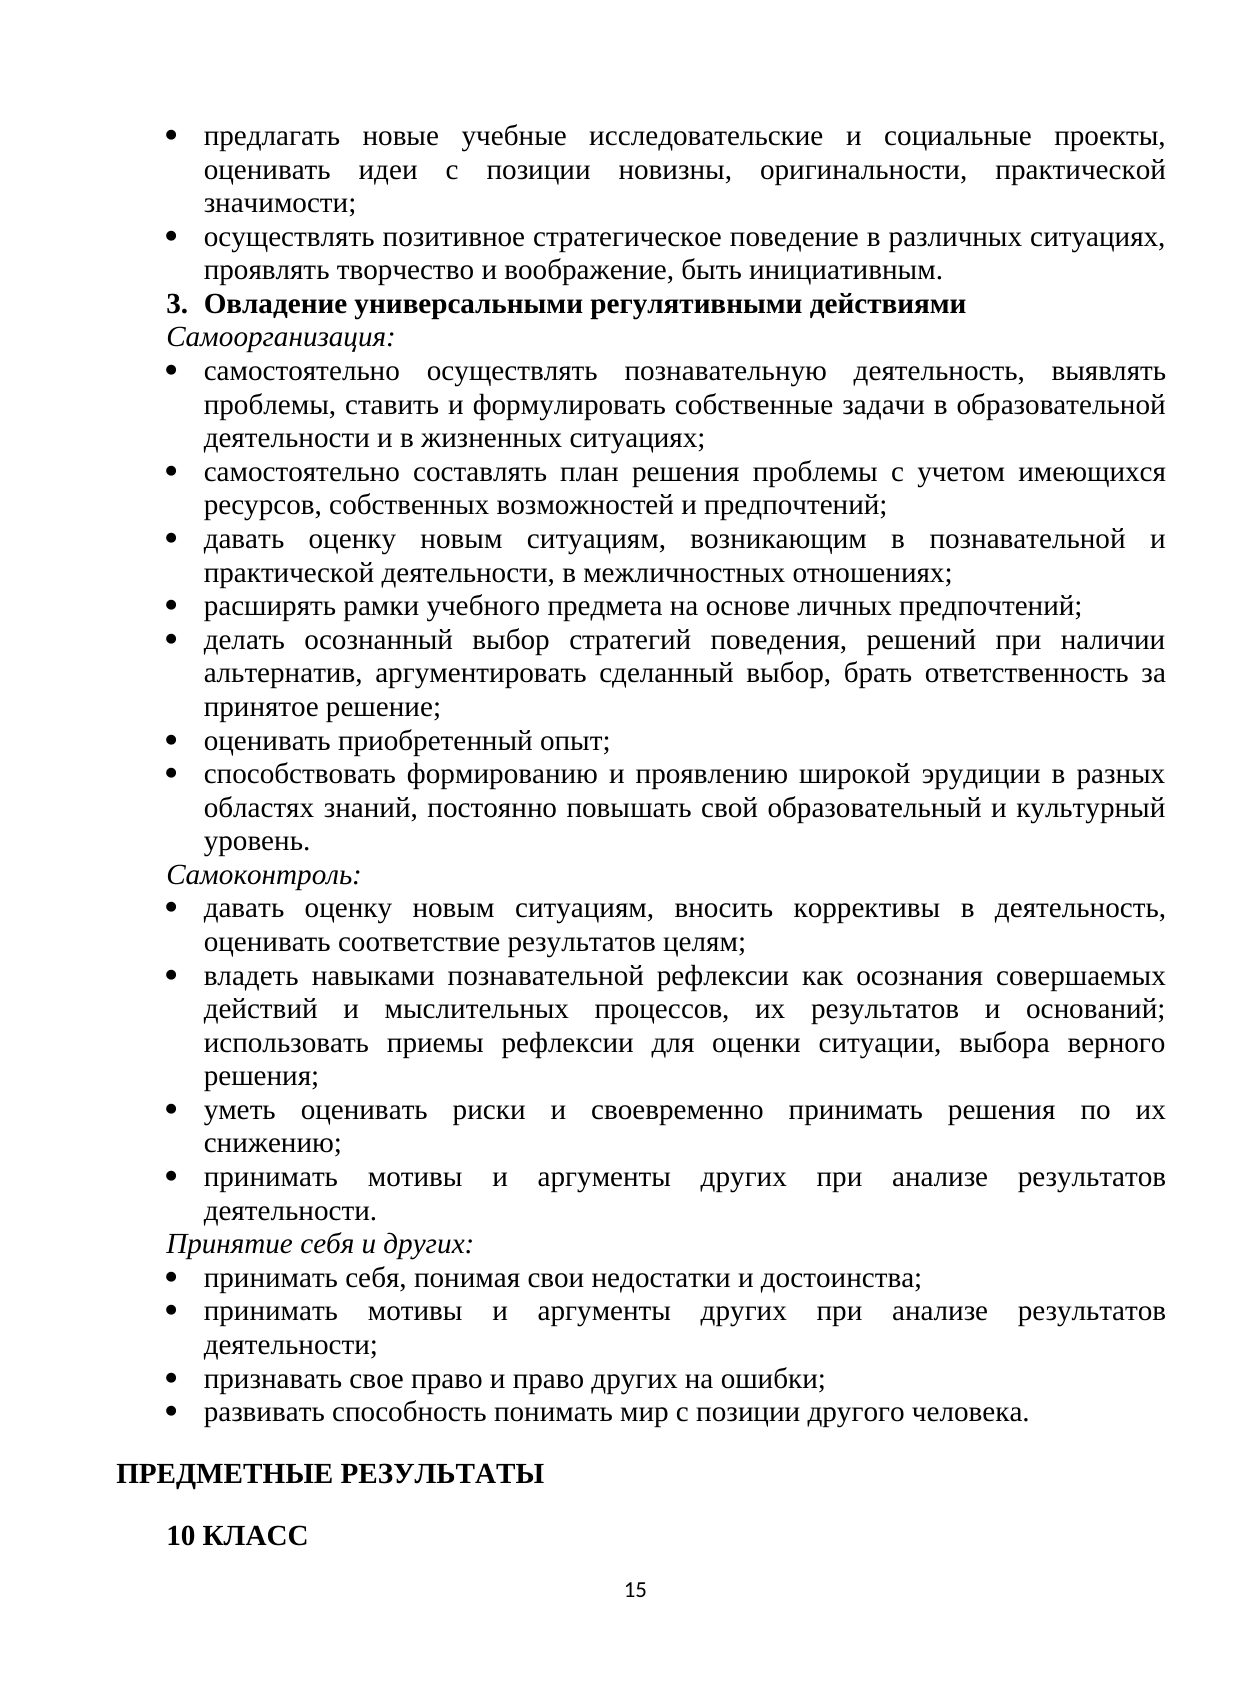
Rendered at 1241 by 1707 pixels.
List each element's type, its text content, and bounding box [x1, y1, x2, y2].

list развивать способность понимать мир с позиции другого человека. [166, 1394, 1167, 1428]
list самостоятельно составлять план решения проблемы с учетом имеющихся ресурсов, собственных возможностей и предпочтений; [166, 454, 1167, 521]
list владеть навыками познавательной рефлексии как осознания совершаемых действий и мыслительных процессов, их результатов и оснований; использовать приемы рефлексии для оценки ситуации, выбора верного решения; [166, 958, 1167, 1092]
text Самоконтроль: [103, 857, 1167, 891]
list способствовать формированию и проявлению широкой эрудиции в разных областях знаний, постоянно повышать свой образовательный и культурный уровень. [166, 756, 1167, 857]
text 10 КЛАСС [103, 1518, 1167, 1551]
list давать оценку новым ситуациям, вносить коррективы в деятельность, оценивать соответствие результатов целям; [166, 891, 1167, 958]
list оценивать приобретенный опыт; [166, 723, 1167, 756]
list расширять рамки учебного предмета на основе личных предпочтений; [166, 588, 1167, 622]
text Самоорганизация: [103, 319, 1167, 353]
list принимать мотивы и аргументы других при анализе результатов деятельности. [166, 1159, 1167, 1226]
list Овладение универсальными регулятивными действиями [166, 286, 1167, 319]
list признавать свое право и право других на ошибки; [166, 1361, 1167, 1394]
text ПРЕДМЕТНЫЕ РЕЗУЛЬТАТЫ [116, 1456, 1167, 1489]
list принимать себя, понимая свои недостатки и достоинства; [166, 1260, 1167, 1293]
list уметь оценивать риски и своевременно принимать решения по их снижению; [166, 1092, 1167, 1159]
list принимать мотивы и аргументы других при анализе результатов деятельности; [166, 1293, 1167, 1361]
list самостоятельно осуществлять познавательную деятельность, выявлять проблемы, ставить и формулировать собственные задачи в образовательной деятельности и в жизненных ситуациях; [166, 353, 1167, 454]
list осуществлять позитивное стратегическое поведение в различных ситуациях, проявлять творчество и воображение, быть инициативным. [166, 219, 1167, 286]
list делать осознанный выбор стратегий поведения, решений при наличии альтернатив, аргументировать сделанный выбор, брать ответственность за принятое решение; [166, 622, 1167, 723]
list давать оценку новым ситуациям, возникающим в познавательной и практической деятельности, в межличностных отношениях; [166, 521, 1167, 588]
list предлагать новые учебные исследовательские и социальные проекты, оценивать идеи с позиции новизны, оригинальности, практической значимости; [166, 118, 1167, 219]
text Принятие себя и других: [103, 1226, 1167, 1260]
